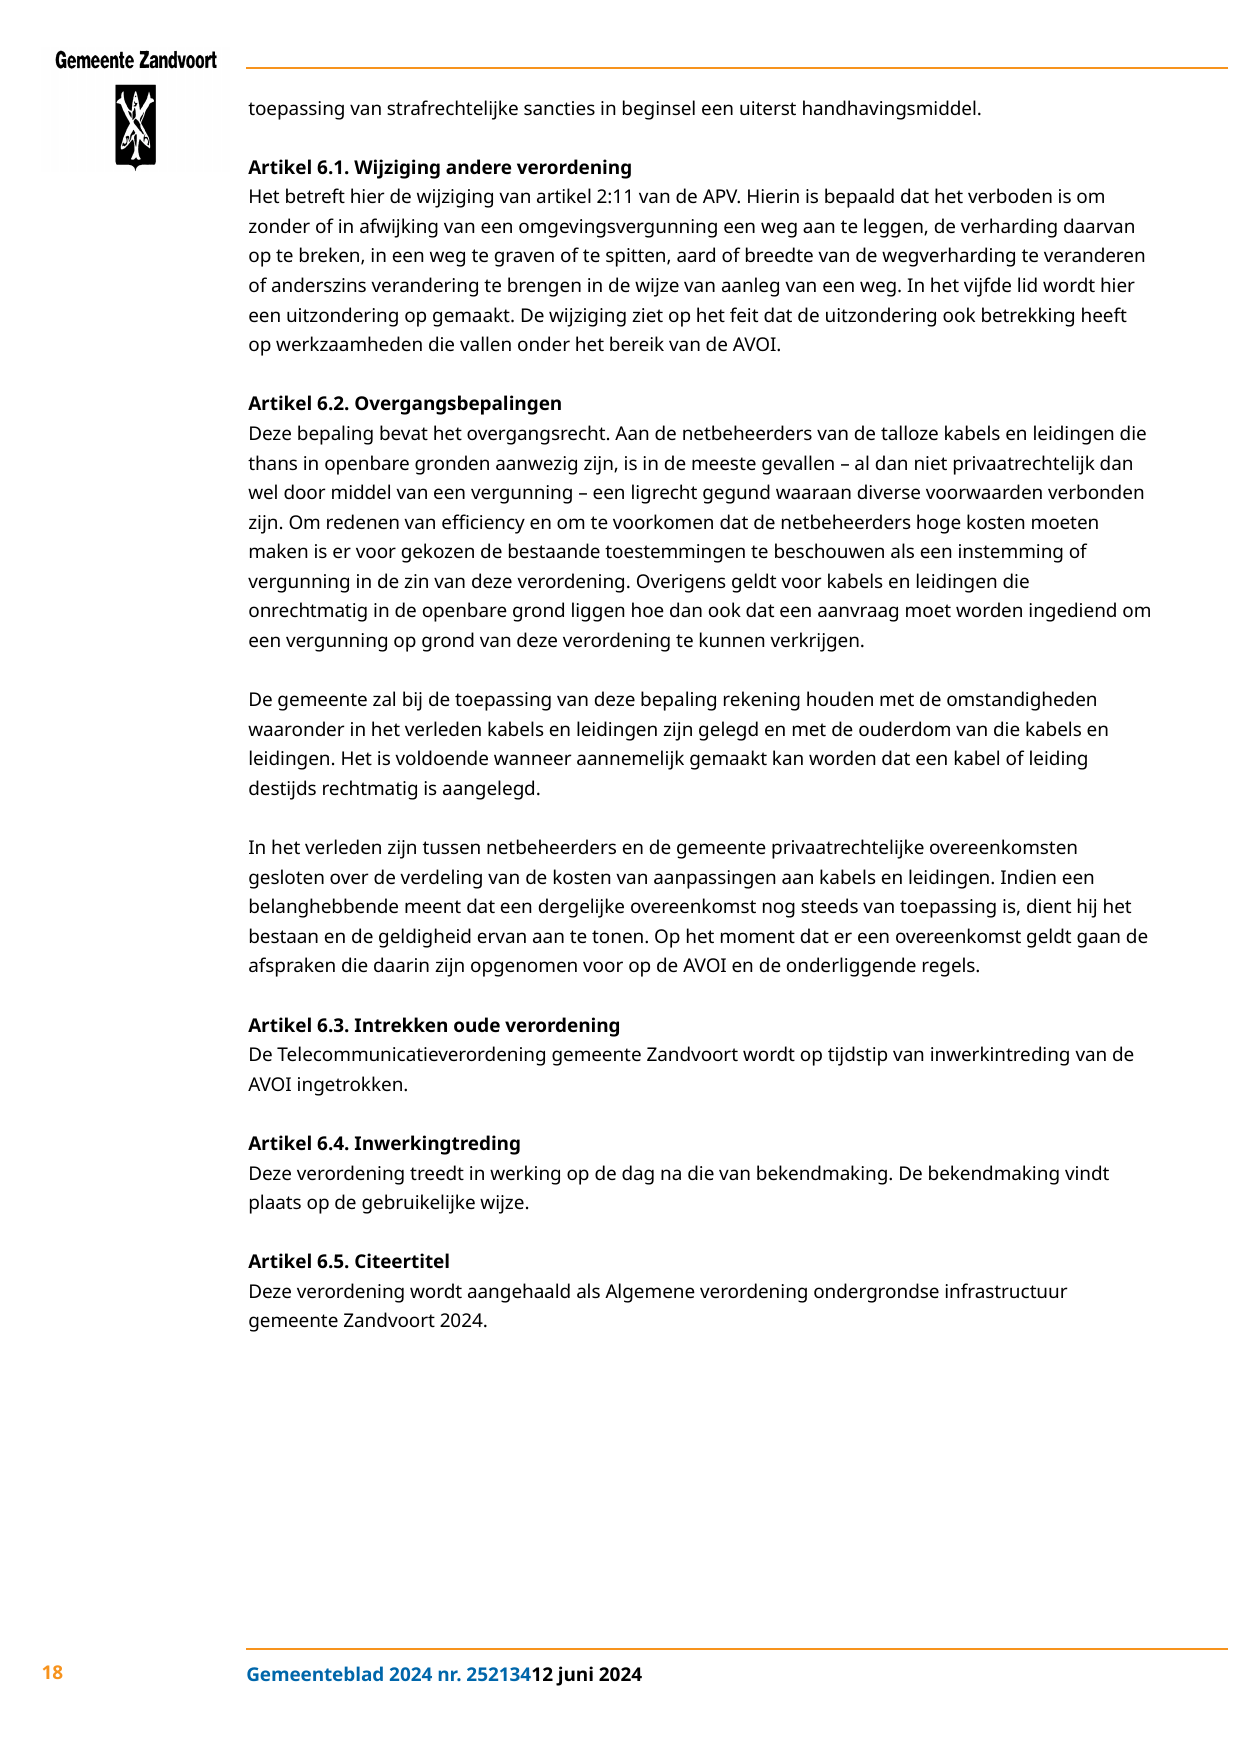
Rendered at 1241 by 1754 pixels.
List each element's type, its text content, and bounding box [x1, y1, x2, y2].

text Deze verordening treedt in werking op de dag na die van bekendmaking. De bekendmaking vindt plaats op de gebruikelijke wijze. [248, 1160, 1152, 1215]
text De gemeente zal bij de toepassing van deze bepaling rekening houden met de omstandigheden waaronder in het verleden kabels en leidingen zijn gelegd en met de ouderdom van die kabels en leidingen. Het is voldoende wanneer aannemelijk gemaakt kan worden dat een kabel of leiding destijds rechtmatig is aangelegd. [248, 686, 1152, 801]
text Deze verordening wordt aangehaald als Algemene verordening ondergrondse infrastructuur gemeente Zandvoort 2024. [248, 1278, 1152, 1333]
picture [41, 47, 231, 172]
text toepassing van strafrechtelijke sancties in beginsel een uiterst handhavingsmiddel. [248, 95, 1152, 121]
text Deze bepaling bevat het overgangsrecht. Aan de netbeheerders van de talloze kabels en leidingen die thans in openbare gronden aanwezig zijn, is in de meeste gevallen – al dan niet privaatrechtelijk dan wel door middel van een vergunning – een ligrecht gegund waaraan diverse voorwaarden verbonden zijn. Om redenen van efficiency en om te voorkomen dat de netbeheerders hoge kosten moeten maken is er voor gekozen de bestaande toestemmingen te beschouwen als een instemming of vergunning in de zin van deze verordening. Overigens geldt voor kabels en leidingen die onrechtmatig in de openbare grond liggen hoe dan ook dat een aanvraag moet worden ingediend om een vergunning op grond van deze verordening te kunnen verkrijgen. [248, 420, 1152, 653]
text Het betreft hier de wijziging van artikel 2:11 van de APV. Hierin is bepaald dat het verboden is om zonder of in afwijking van een omgevingsvergunning een weg aan te leggen, de verharding daarvan op te breken, in een weg te graven of te spitten, aard of breedte van de wegverharding te veranderen of anderszins verandering te brengen in de wijze van aanleg van een weg. In het vijfde lid wordt hier een uitzondering op gemaakt. De wijziging ziet op het feit dat de uitzondering ook betrekking heeft op werkzaamheden die vallen onder het bereik van de AVOI. [248, 183, 1152, 357]
text Artikel 6.1. Wijziging andere verordening [248, 154, 1152, 180]
text Artikel 6.4. Inwerkingtreding [248, 1130, 1152, 1156]
text Artikel 6.2. Overgangsbepalingen [248, 391, 1152, 416]
text De Telecommunicatieverordening gemeente Zandvoort wordt op tijdstip van inwerkintreding van de AVOI ingetrokken. [248, 1041, 1152, 1097]
text Artikel 6.3. Intrekken oude verordening [248, 1012, 1152, 1038]
text In het verleden zijn tussen netbeheerders en de gemeente privaatrechtelijke overeenkomsten gesloten over de verdeling van de kosten van aanpassingen aan kabels en leidingen. Indien een belanghebbende meent dat een dergelijke overeenkomst nog steeds van toepassing is, dient hij het bestaan en de geldigheid ervan aan te tonen. Op het moment dat er een overeenkomst geldt gaan de afspraken die daarin zijn opgenomen voor op de AVOI en de onderliggende regels. [248, 834, 1152, 978]
text Artikel 6.5. Citeertitel [248, 1248, 1152, 1274]
